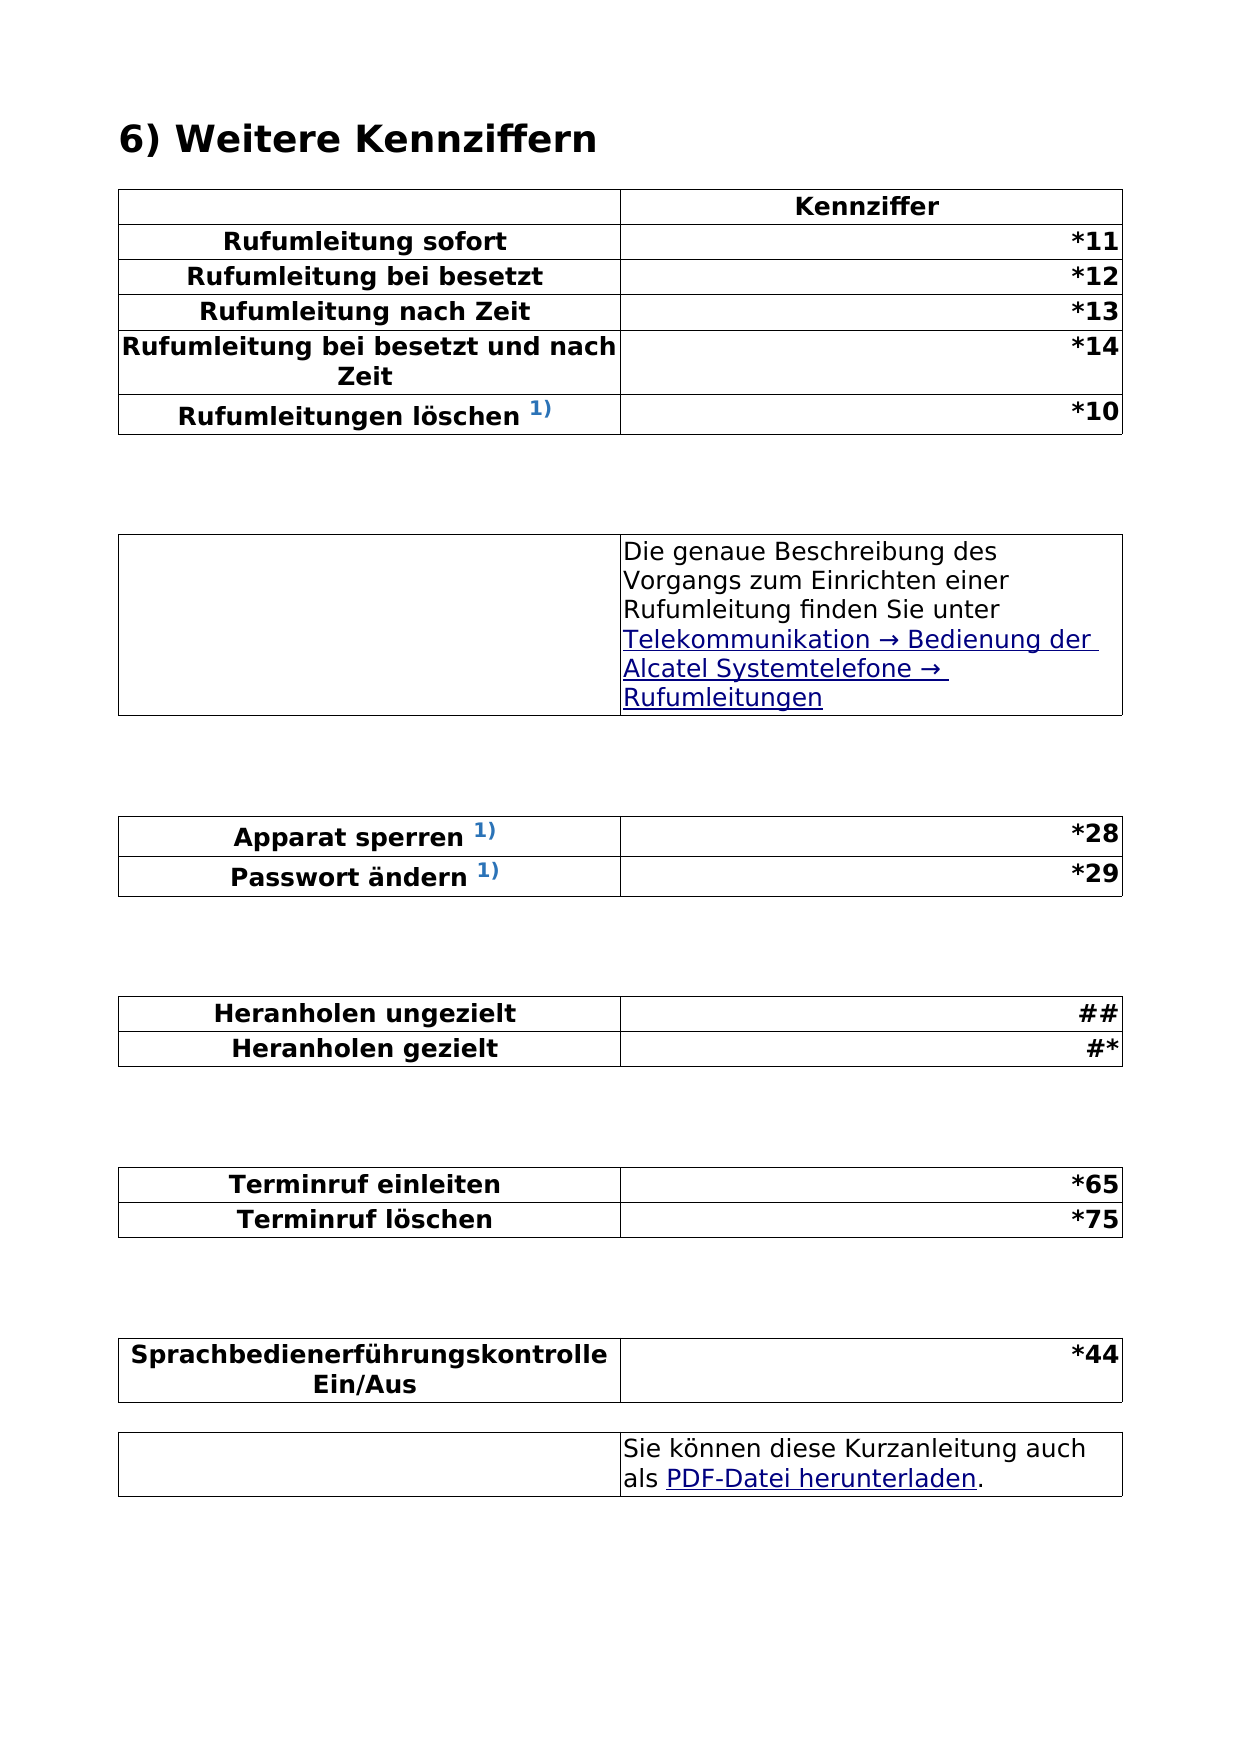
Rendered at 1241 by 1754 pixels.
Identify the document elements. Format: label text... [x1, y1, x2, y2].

table_cell *10 [621, 395, 1122, 434]
table_header *44 [621, 1339, 1122, 1402]
table_cell Rufumleitung bei besetzt [119, 260, 620, 294]
table_cell *75 [621, 1203, 1122, 1237]
table_header [119, 190, 620, 224]
table_cell Rufumleitung nach Zeit [119, 295, 620, 329]
table_header Sprachbedienerführungskontrolle Ein/Aus [119, 1339, 620, 1402]
table_cell *14 [621, 331, 1122, 394]
table_cell #* [621, 1032, 1122, 1066]
table_header Sie können diese Kurzanleitung auch als PDF-Datei herunterladen. [621, 1433, 1122, 1496]
table_cell Rufumleitung sofort [119, 225, 620, 259]
table_header Die genaue Beschreibung des Vorgangs zum Einrichten einer Rufumleitung finden Sie unter Telekommunikation → Bedienung der Alcatel Systemtelefone → Rufumleitungen [621, 535, 1122, 715]
table_cell Passwort ändern 1) [119, 857, 620, 896]
table_header *28 [621, 817, 1122, 856]
table_header *65 [621, 1168, 1122, 1202]
table_cell *12 [621, 260, 1122, 294]
table_header Terminruf einleiten [119, 1168, 620, 1202]
table_header [119, 1433, 620, 1496]
table_cell Terminruf löschen [119, 1203, 620, 1237]
table_header Apparat sperren 1) [119, 817, 620, 856]
table_cell Rufumleitung bei besetzt und nach Zeit [119, 331, 620, 394]
table_header Kennziffer [621, 190, 1122, 224]
table_cell *13 [621, 295, 1122, 329]
table_cell *11 [621, 225, 1122, 259]
subtitle 6) Weitere Kennziffern [118, 118, 1122, 162]
table_cell *29 [621, 857, 1122, 896]
table_header [119, 535, 620, 715]
table_cell Rufumleitungen löschen 1) [119, 395, 620, 434]
table_header Heranholen ungezielt [119, 997, 620, 1031]
table_header ## [621, 997, 1122, 1031]
table_cell Heranholen gezielt [119, 1032, 620, 1066]
